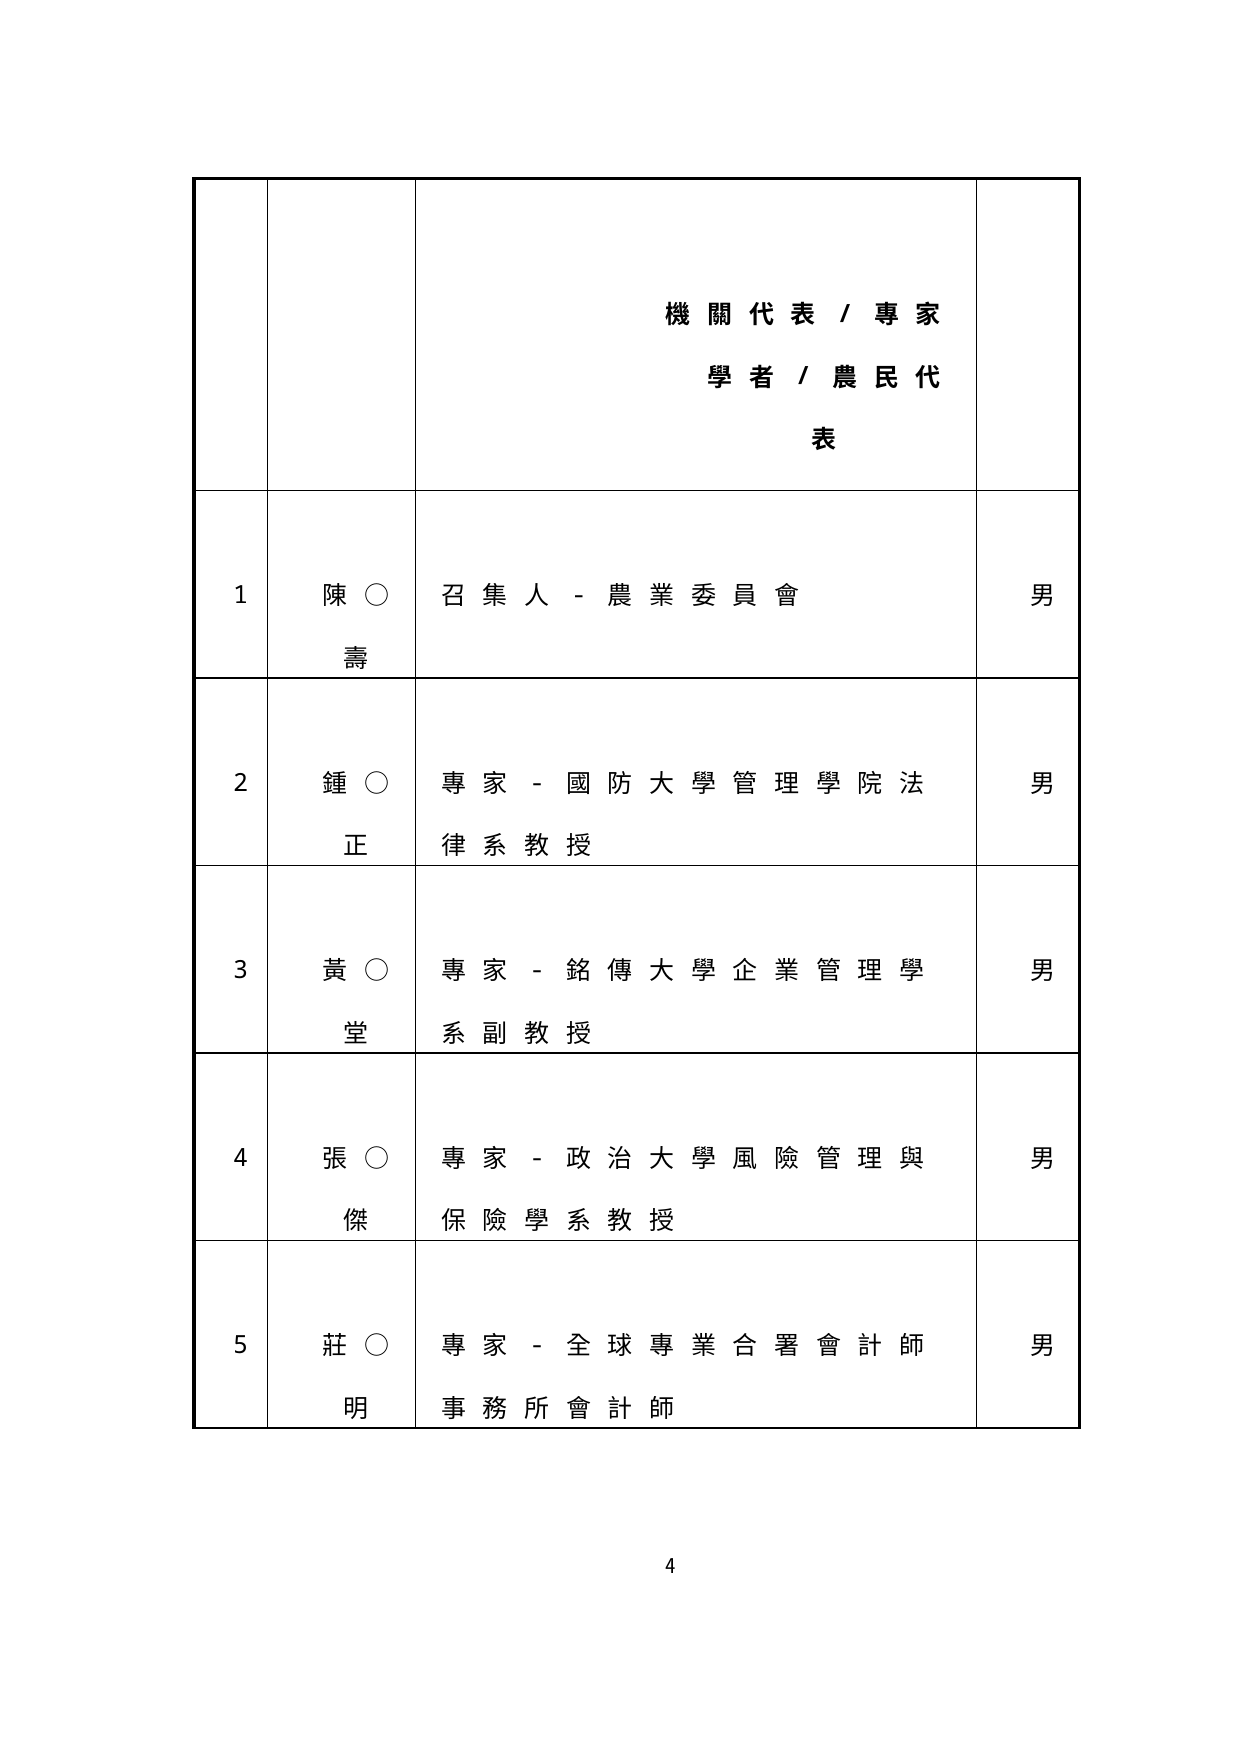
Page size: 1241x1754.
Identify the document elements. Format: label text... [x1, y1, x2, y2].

table_cell 1 [196, 491, 267, 677]
table_cell 張○傑 [268, 1054, 415, 1240]
table_cell 召集人-農業委員會 [416, 491, 976, 677]
table_cell 鍾○正 [268, 679, 415, 865]
table_cell 5 [196, 1241, 267, 1427]
table_cell 2 [196, 679, 267, 865]
table_cell 男 [977, 1054, 1078, 1240]
table_cell 男 [977, 1241, 1078, 1427]
table_header 委員姓名 [268, 180, 415, 490]
table_cell 男 [977, 679, 1078, 865]
table_cell 專家-銘傳大學企業管理學系副教授 [416, 866, 976, 1052]
table_cell 專家-國防大學管理學院法律系教授 [416, 679, 976, 865]
table_cell 4 [196, 1054, 267, 1240]
table_cell 陳○壽 [268, 491, 415, 677]
table_cell 男 [977, 866, 1078, 1052]
table_cell 專家-全球專業合署會計師事務所會計師 [416, 1241, 976, 1427]
table_cell 男 [977, 491, 1078, 677]
table_cell 莊○明 [268, 1241, 415, 1427]
table_cell 黃○堂 [268, 866, 415, 1052]
table_header 機關代表/專家學者/農民代表 [416, 180, 976, 490]
table_cell 專家-政治大學風險管理與保險學系教授 [416, 1054, 976, 1240]
table_header 性別 [977, 180, 1078, 490]
table_header 序號 [196, 180, 267, 490]
table_cell 3 [196, 866, 267, 1052]
